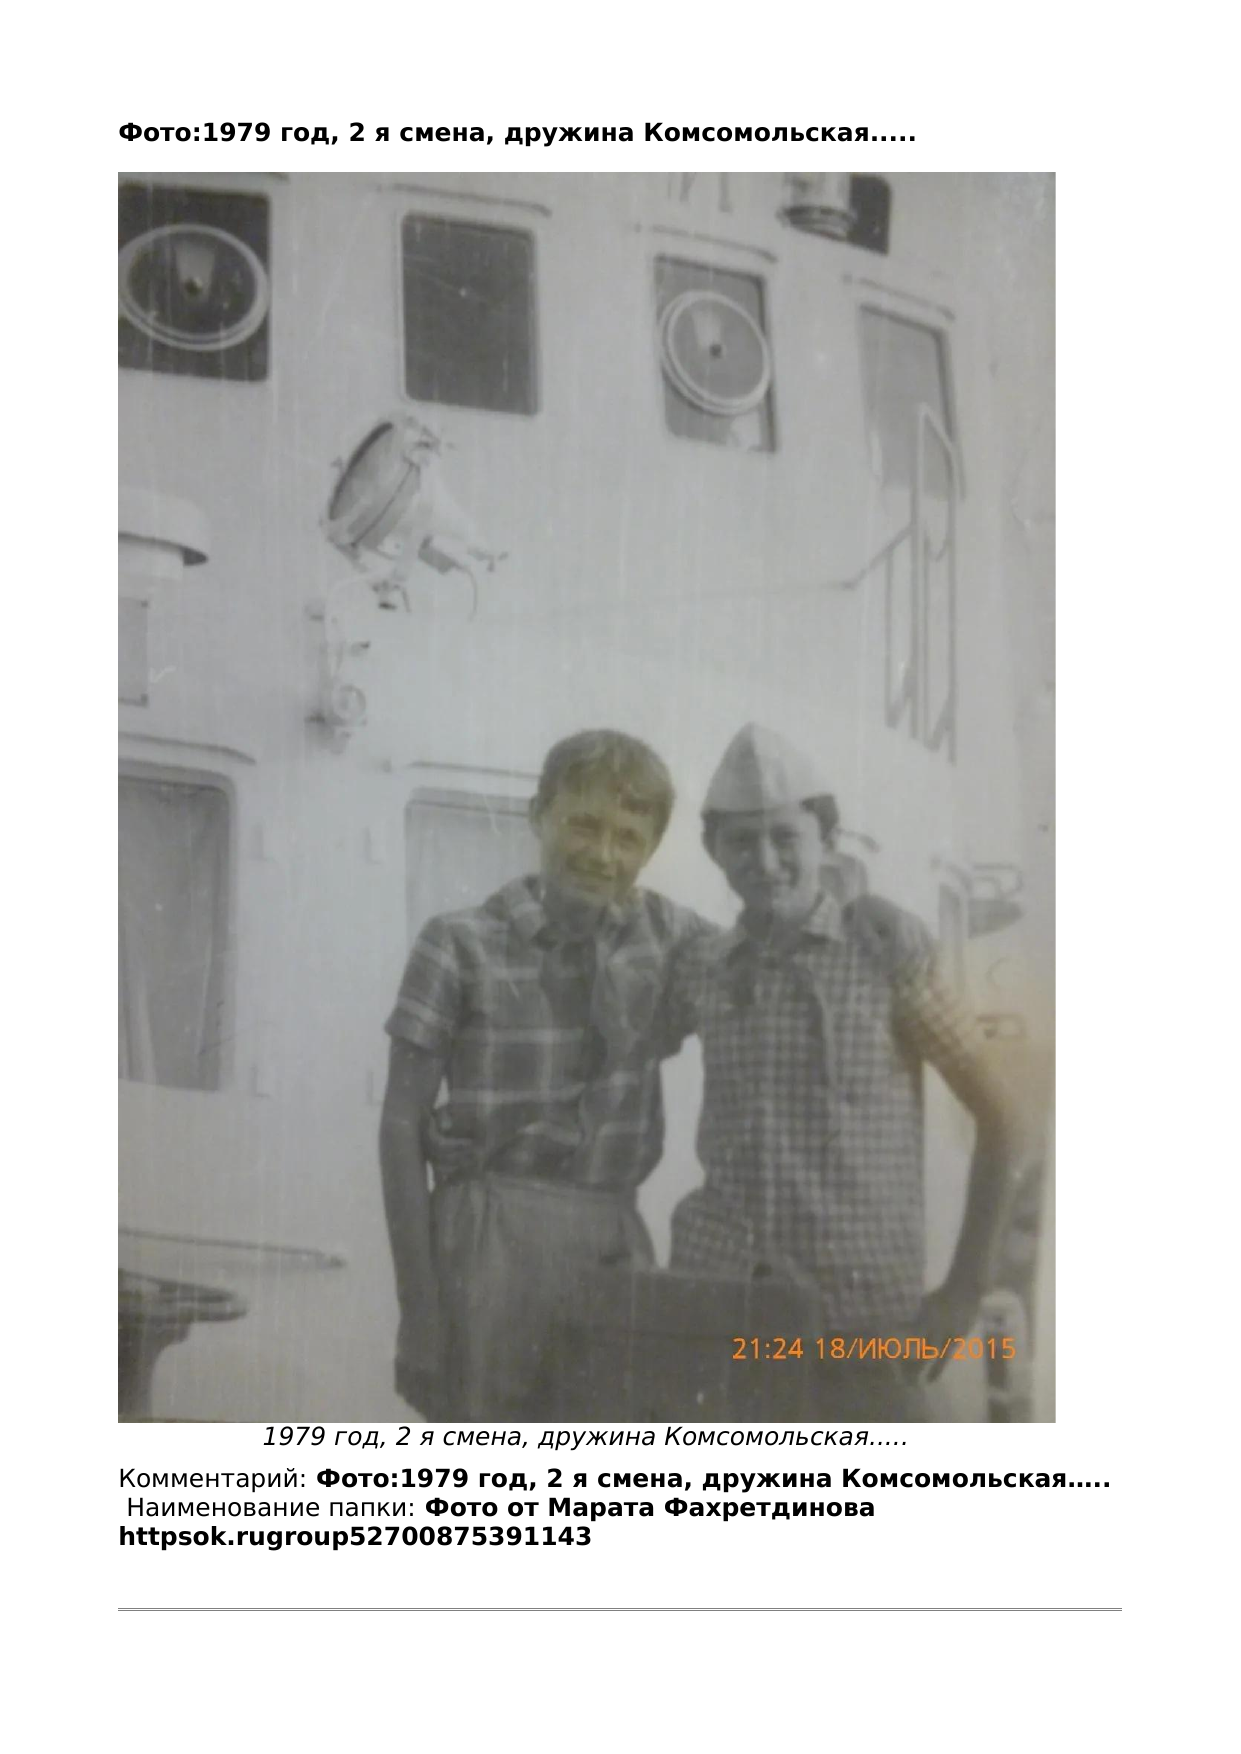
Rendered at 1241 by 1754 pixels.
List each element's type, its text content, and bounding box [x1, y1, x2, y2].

text Комментарий: Фото:1979 год, 2 я смена, дружина Комсомольская….. Наименование папки: Фото от Марата Фахретдинова httpsok.rugroup52700875391143 [118, 1464, 1122, 1581]
picture [118, 172, 1056, 1423]
text 1979 год, 2 я смена, дружина Комсомольская..... [118, 1423, 1056, 1451]
subtitle Фото:1979 год, 2 я смена, дружина Комсомольская..... [118, 118, 1122, 147]
